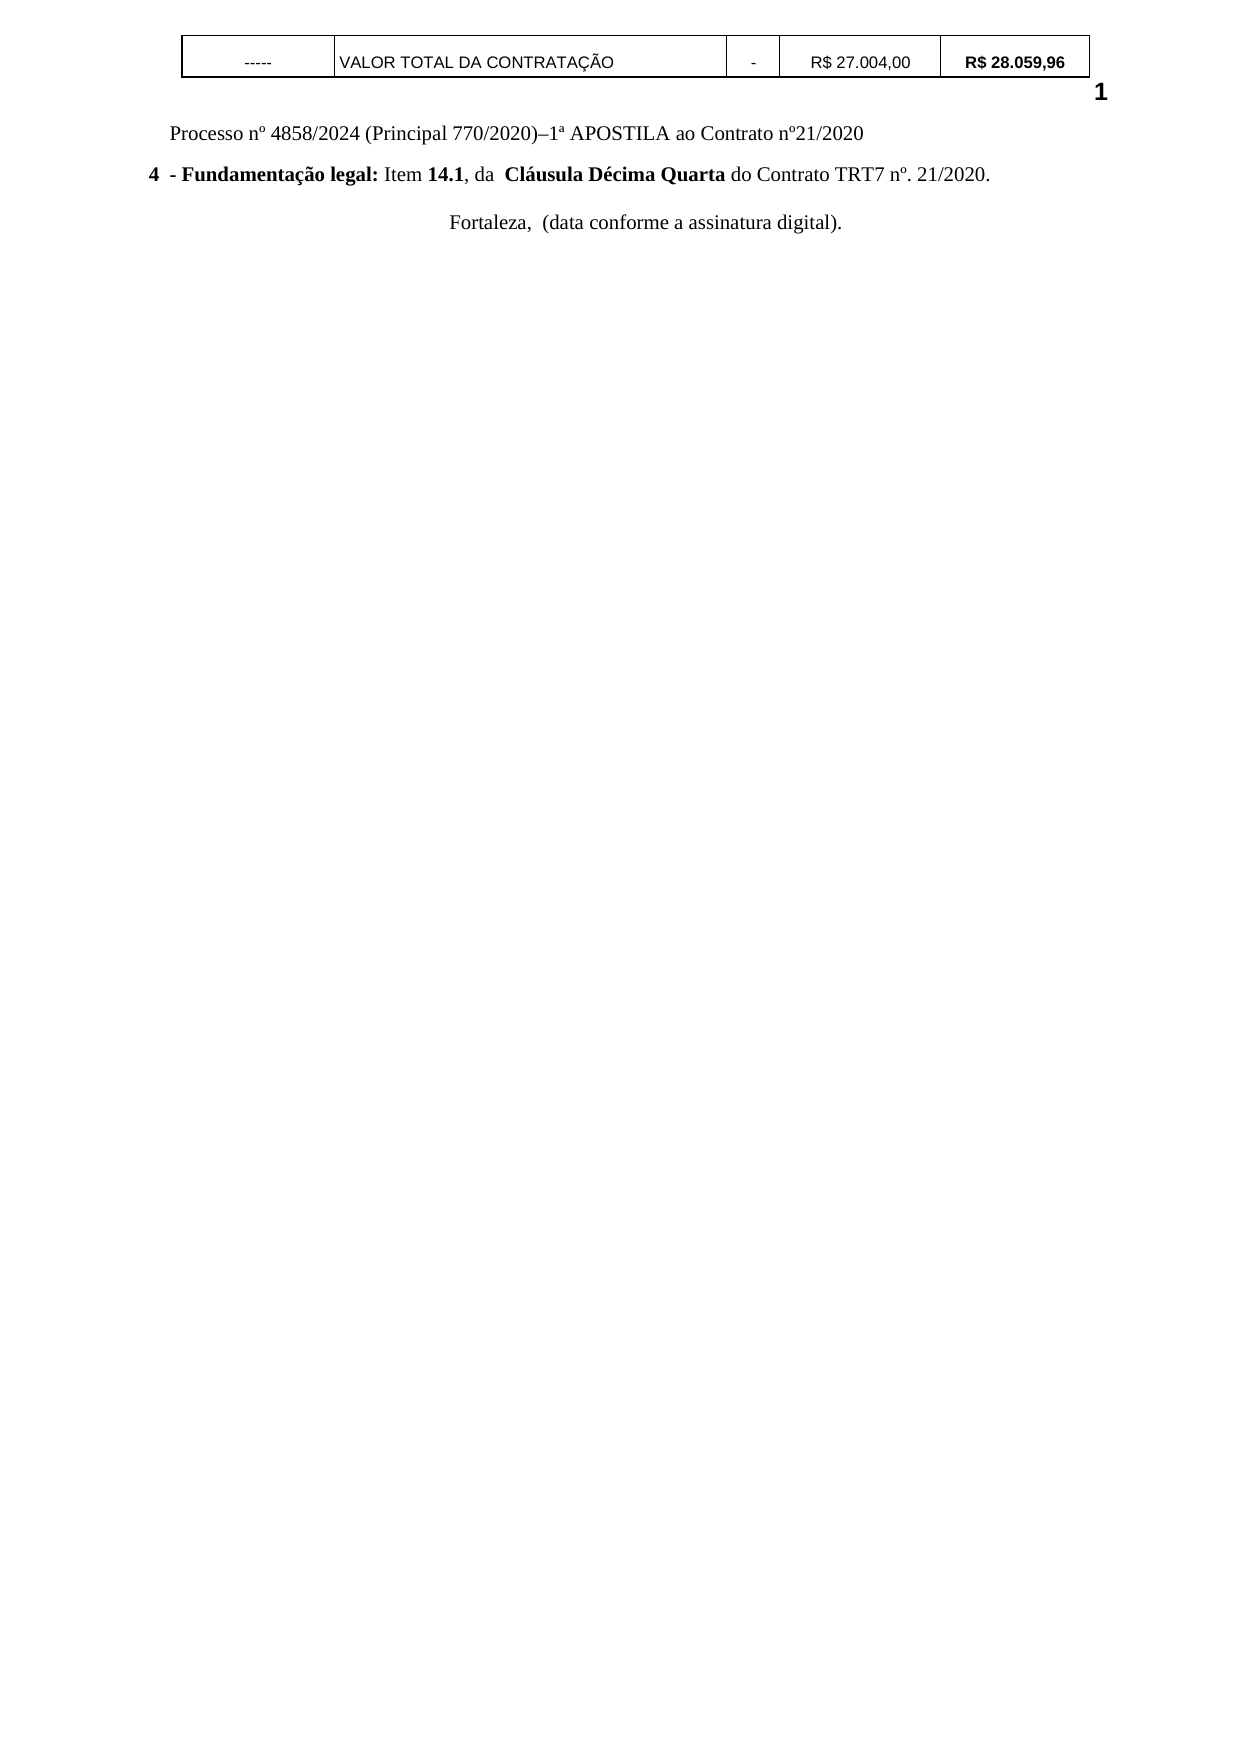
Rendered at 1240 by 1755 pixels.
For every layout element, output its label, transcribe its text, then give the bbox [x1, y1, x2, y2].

table_cell ----- [183, 36, 334, 76]
text Fortaleza, (data conforme a assinatura digital). [185, 210, 1106, 234]
table_cell VALOR TOTAL DA CONTRATAÇÃO [335, 36, 726, 76]
text Processo nº 4858/2024 (Principal 770/2020)–1ª APOSTILA ao Contrato nº21/2020 [169, 121, 1106, 145]
table_cell R$ 28.059,96 [941, 36, 1089, 76]
table_cell - [727, 36, 779, 76]
list - Fundamentação legal: Item 14.1, da Cláusula Décima Quarta do Contrato TRT7 nº. 21/2020. [149, 162, 1106, 186]
table_cell R$ 27.004,00 [780, 36, 940, 76]
text 1 [169, 77, 1108, 106]
